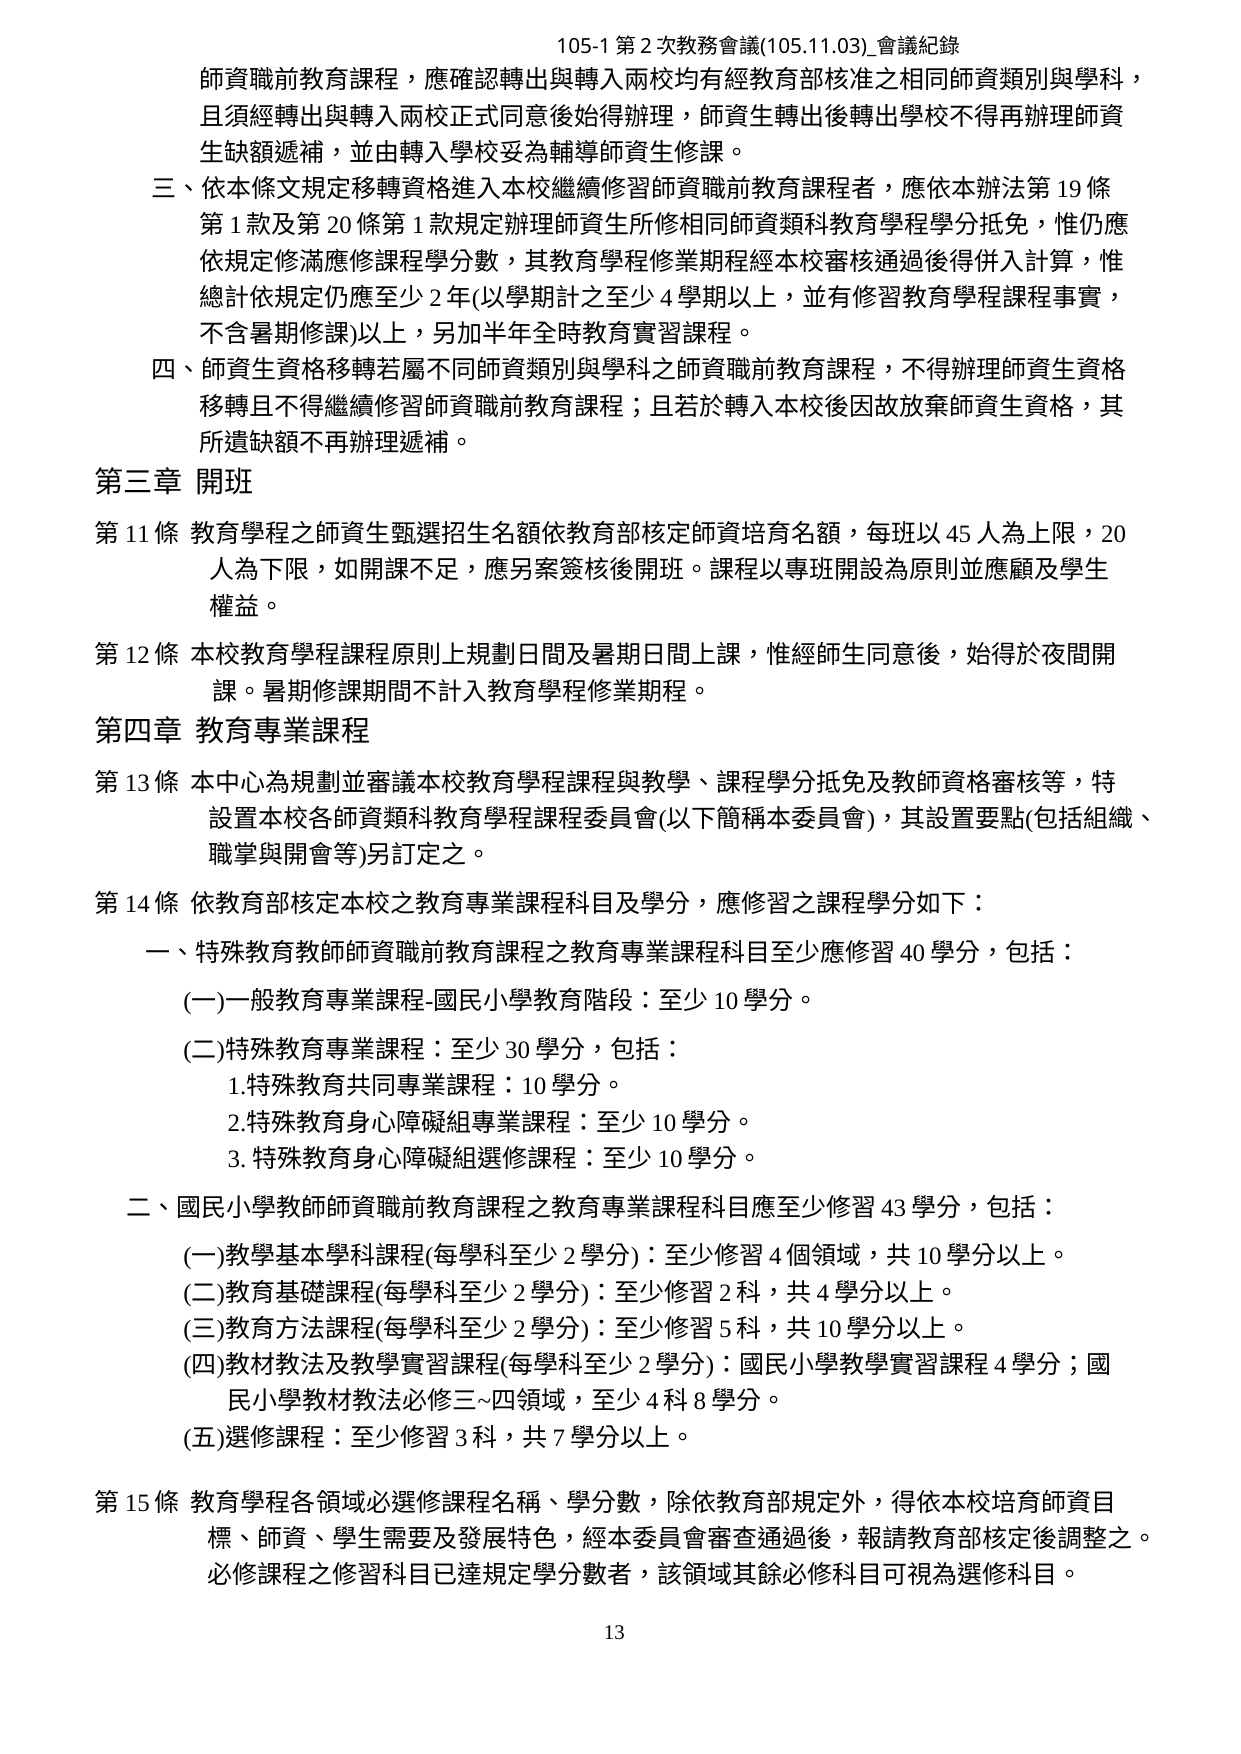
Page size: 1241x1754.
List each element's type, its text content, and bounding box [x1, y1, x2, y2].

text (一)一般教育專業課程-國民小學教育階段：至少10學分。 [183, 981, 1134, 1017]
text 二、已具他校教育學程資格之他校師資生，因學籍異動轉學至本校或應屆畢業考取本校之碩、博士班者，以及已具本校教育學程資格之本校師資生，因學籍異動轉學至他校或應屆畢業考取他校之碩、博士班者，如擬移轉相同類科師資生資格繼續修習相同類科師資職前教育課程，應確認轉出與轉入兩校均有經教育部核准之相同師資類別與學科，且須經轉出與轉入兩校正式同意後始得辦理，師資生轉出後轉出學校不得再辦理師資生缺額遞補，並由轉入學校妥為輔導師資生修課。 [151, 60, 1134, 169]
text 一、特殊教育教師師資職前教育課程之教育專業課程科目至少應修習40學分，包括： [139, 932, 1134, 968]
text (二)教育基礎課程(每學科至少2學分)：至少修習2科，共4學分以上。 [183, 1272, 1134, 1308]
text 四、師資生資格移轉若屬不同師資類別與學科之師資職前教育課程，不得辦理師資生資格移轉且不得繼續修習師資職前教育課程；且若於轉入本校後因故放棄師資生資格，其所遺缺額不再辦理遞補。 [151, 350, 1134, 459]
text (五)選修課程：至少修習3科，共7學分以上。 [183, 1417, 1134, 1453]
text 三、依本條文規定移轉資格進入本校繼續修習師資職前教育課程者，應依本辦法第19條第1款及第20條第1款規定辦理師資生所修相同師資類科教育學程學分抵免，惟仍應依規定修滿應修課程學分數，其教育學程修業期程經本校審核通過後得併入計算，惟總計依規定仍應至少2年(以學期計之至少4學期以上，並有修習教育學程課程事實，不含暑期修課)以上，另加半年全時教育實習課程。 [151, 169, 1134, 350]
text (一)教學基本學科課程(每學科至少2學分)：至少修習4個領域，共10學分以上。 [183, 1236, 1134, 1272]
text (三)教育方法課程(每學科至少2學分)：至少修習5科，共10學分以上。 [183, 1308, 1134, 1344]
text (四)教材教法及教學實習課程(每學科至少2學分)：國民小學教學實習課程4學分；國民小學教材教法必修三~四領域，至少4科8學分。 [183, 1344, 1134, 1417]
text 第13條 本中心為規劃並審議本校教育學程課程與教學、課程學分抵免及教師資格審核等，特設置本校各師資類科教育學程課程委員會(以下簡稱本委員會)，其設置要點(包括組織、職掌與開會等)另訂定之。 [94, 762, 1134, 871]
text 第11條 教育學程之師資生甄選招生名額依教育部核定師資培育名額，每班以45人為上限，20人為下限，如開課不足，應另案簽核後開班。課程以專班開設為原則並應顧及學生權益。 [94, 513, 1134, 622]
text 第12條 本校教育學程課程原則上規劃日間及暑期日間上課，惟經師生同意後，始得於夜間開課。暑期修課期間不計入教育學程修業期程。 [94, 635, 1134, 707]
text 二、國民小學教師師資職前教育課程之教育專業課程科目應至少修習43學分，包括： [94, 1187, 1134, 1223]
text 第三章 開班 [94, 459, 1134, 501]
text 第14條 依教育部核定本校之教育專業課程科目及學分，應修習之課程學分如下： [94, 883, 1134, 919]
text 第四章 教育專業課程 [94, 707, 1134, 749]
text 第15條 教育學程各領域必選修課程名稱、學分數，除依教育部規定外，得依本校培育師資目標、師資、學生需要及發展特色，經本委員會審查通過後，報請教育部核定後調整之。必修課程之修習科目已達規定學分數者，該領域其餘必修科目可視為選修科目。 [94, 1482, 1134, 1591]
text (二)特殊教育專業課程：至少30學分，包括： 1.特殊教育共同專業課程：10學分。 2.特殊教育身心障礙組專業課程：至少10學分。 3. 特殊教育身心障礙組選修課程：至少10學分。 [183, 1029, 1134, 1174]
